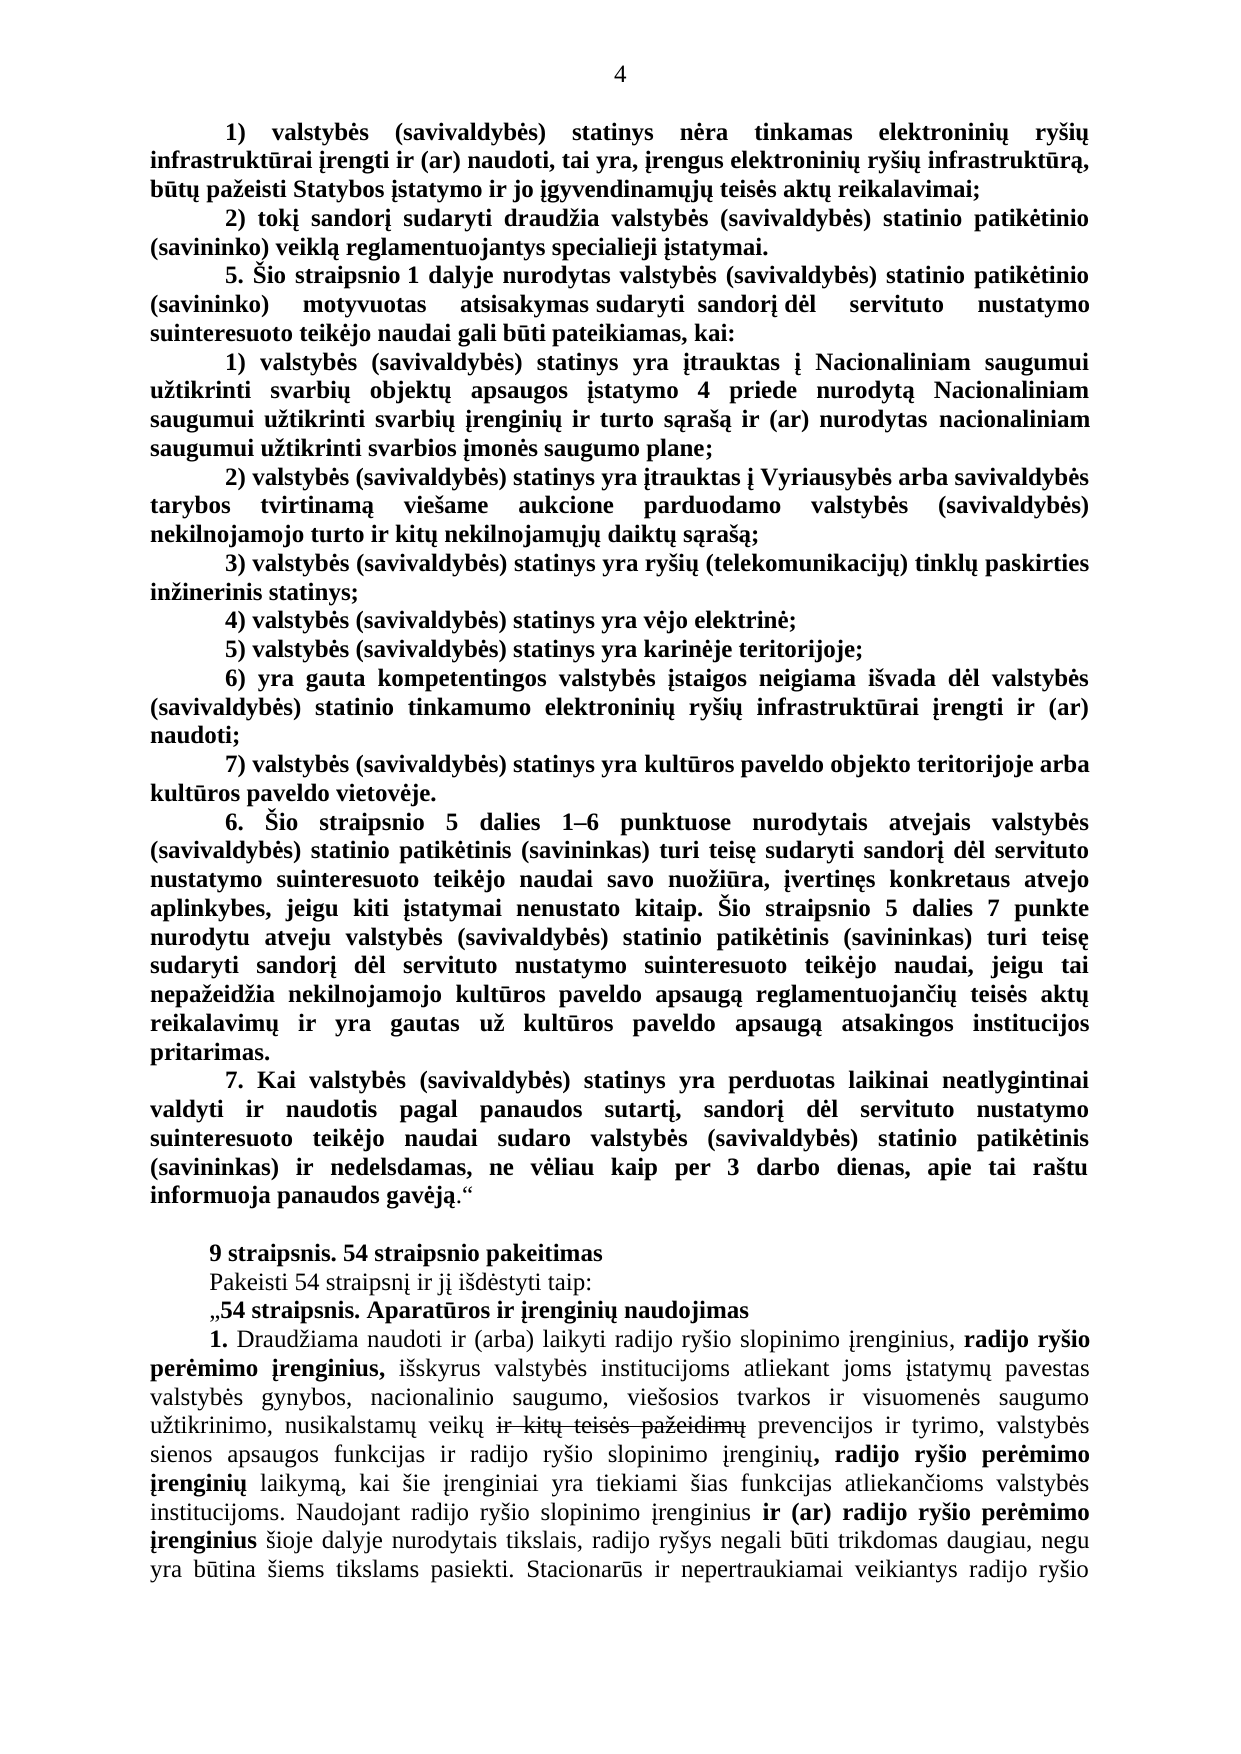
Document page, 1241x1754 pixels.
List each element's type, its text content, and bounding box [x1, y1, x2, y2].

text 1. Draudžiama naudoti ir (arba) laikyti radijo ryšio slopinimo įrenginius, radijo ryšio perėmimo įrenginius, išskyrus valstybės institucijoms atliekant joms įstatymų pavestas valstybės gynybos, nacionalinio saugumo, viešosios tvarkos ir visuomenės saugumo užtikrinimo, nusikalstamų veikų ir kitų teisės pažeidimų prevencijos ir tyrimo, valstybės sienos apsaugos funkcijas ir radijo ryšio slopinimo įrenginių, radijo ryšio perėmimo įrenginių laikymą, kai šie įrenginiai yra tiekiami šias funkcijas atliekančioms valstybės institucijoms. Naudojant radijo ryšio slopinimo įrenginius ir (ar) radijo ryšio perėmimo įrenginius šioje dalyje nurodytais tikslais, radijo ryšys negali būti trikdomas daugiau, negu yra būtina šiems tikslams pasiekti. Stacionarūs ir nepertraukiamai veikiantys radijo ryšio [150, 1324, 1090, 1583]
text 2) valstybės (savivaldybės) statinys yra įtrauktas į Vyriausybės arba savivaldybės tarybos tvirtinamą viešame aukcione parduodamo valstybės (savivaldybės) nekilnojamojo turto ir kitų nekilnojamųjų daiktų sąrašą; [150, 462, 1090, 548]
text 1) valstybės (savivaldybės) statinys yra įtrauktas į Nacionaliniam saugumui užtikrinti svarbių objektų apsaugos įstatymo 4 priede nurodytą Nacionaliniam saugumui užtikrinti svarbių įrenginių ir turto sąrašą ir (ar) nurodytas nacionaliniam saugumui užtikrinti svarbios įmonės saugumo plane; [150, 347, 1090, 462]
text 6. Šio straipsnio 5 dalies 1–6 punktuose nurodytais atvejais valstybės (savivaldybės) statinio patikėtinis (savininkas) turi teisę sudaryti sandorį dėl servituto nustatymo suinteresuoto teikėjo naudai savo nuožiūra, įvertinęs konkretaus atvejo aplinkybes, jeigu kiti įstatymai nenustato kitaip. Šio straipsnio 5 dalies 7 punkte nurodytu atveju valstybės (savivaldybės) statinio patikėtinis (savininkas) turi teisę sudaryti sandorį dėl servituto nustatymo suinteresuoto teikėjo naudai, jeigu tai nepažeidžia nekilnojamojo kultūros paveldo apsaugą reglamentuojančių teisės aktų reikalavimų ir yra gautas už kultūros paveldo apsaugą atsakingos institucijos pritarimas. [150, 807, 1090, 1065]
text 3) valstybės (savivaldybės) statinys yra ryšių (telekomunikacijų) tinklų paskirties inžinerinis statinys; [150, 548, 1090, 605]
text 7) valstybės (savivaldybės) statinys yra kultūros paveldo objekto teritorijoje arba kultūros paveldo vietovėje. [150, 749, 1090, 807]
text „54 straipsnis. Aparatūros ir įrenginių naudojimas [150, 1295, 1090, 1324]
text 6) yra gauta kompetentingos valstybės įstaigos neigiama išvada dėl valstybės (savivaldybės) statinio tinkamumo elektroninių ryšių infrastruktūrai įrengti ir (ar) naudoti; [150, 663, 1090, 749]
text 1) valstybės (savivaldybės) statinys nėra tinkamas elektroninių ryšių infrastruktūrai įrengti ir (ar) naudoti, tai yra, įrengus elektroninių ryšių infrastruktūrą, būtų pažeisti Statybos įstatymo ir jo įgyvendinamųjų teisės aktų reikalavimai; [150, 117, 1090, 203]
text 4) valstybės (savivaldybės) statinys yra vėjo elektrinė; [150, 605, 1090, 634]
text 7. Kai valstybės (savivaldybės) statinys yra perduotas laikinai neatlygintinai valdyti ir naudotis pagal panaudos sutartį, sandorį dėl servituto nustatymo suinteresuoto teikėjo naudai sudaro valstybės (savivaldybės) statinio patikėtinis (savininkas) ir nedelsdamas, ne vėliau kaip per 3 darbo dienas, apie tai raštu informuoja panaudos gavėją.“ [150, 1065, 1090, 1209]
text 5. Šio straipsnio 1 dalyje nurodytas valstybės (savivaldybės) statinio patikėtinio (savininko) motyvuotas atsisakymas sudaryti sandorį dėl servituto nustatymo suinteresuoto teikėjo naudai gali būti pateikiamas, kai: [150, 260, 1090, 347]
text 5) valstybės (savivaldybės) statinys yra karinėje teritorijoje; [150, 634, 1090, 663]
text 2) tokį sandorį sudaryti draudžia valstybės (savivaldybės) statinio patikėtinio (savininko) veiklą reglamentuojantys specialieji įstatymai. [150, 203, 1090, 260]
text 9 straipsnis. 54 straipsnio pakeitimas [150, 1238, 1090, 1267]
text Pakeisti 54 straipsnį ir jį išdėstyti taip: [150, 1267, 1090, 1295]
